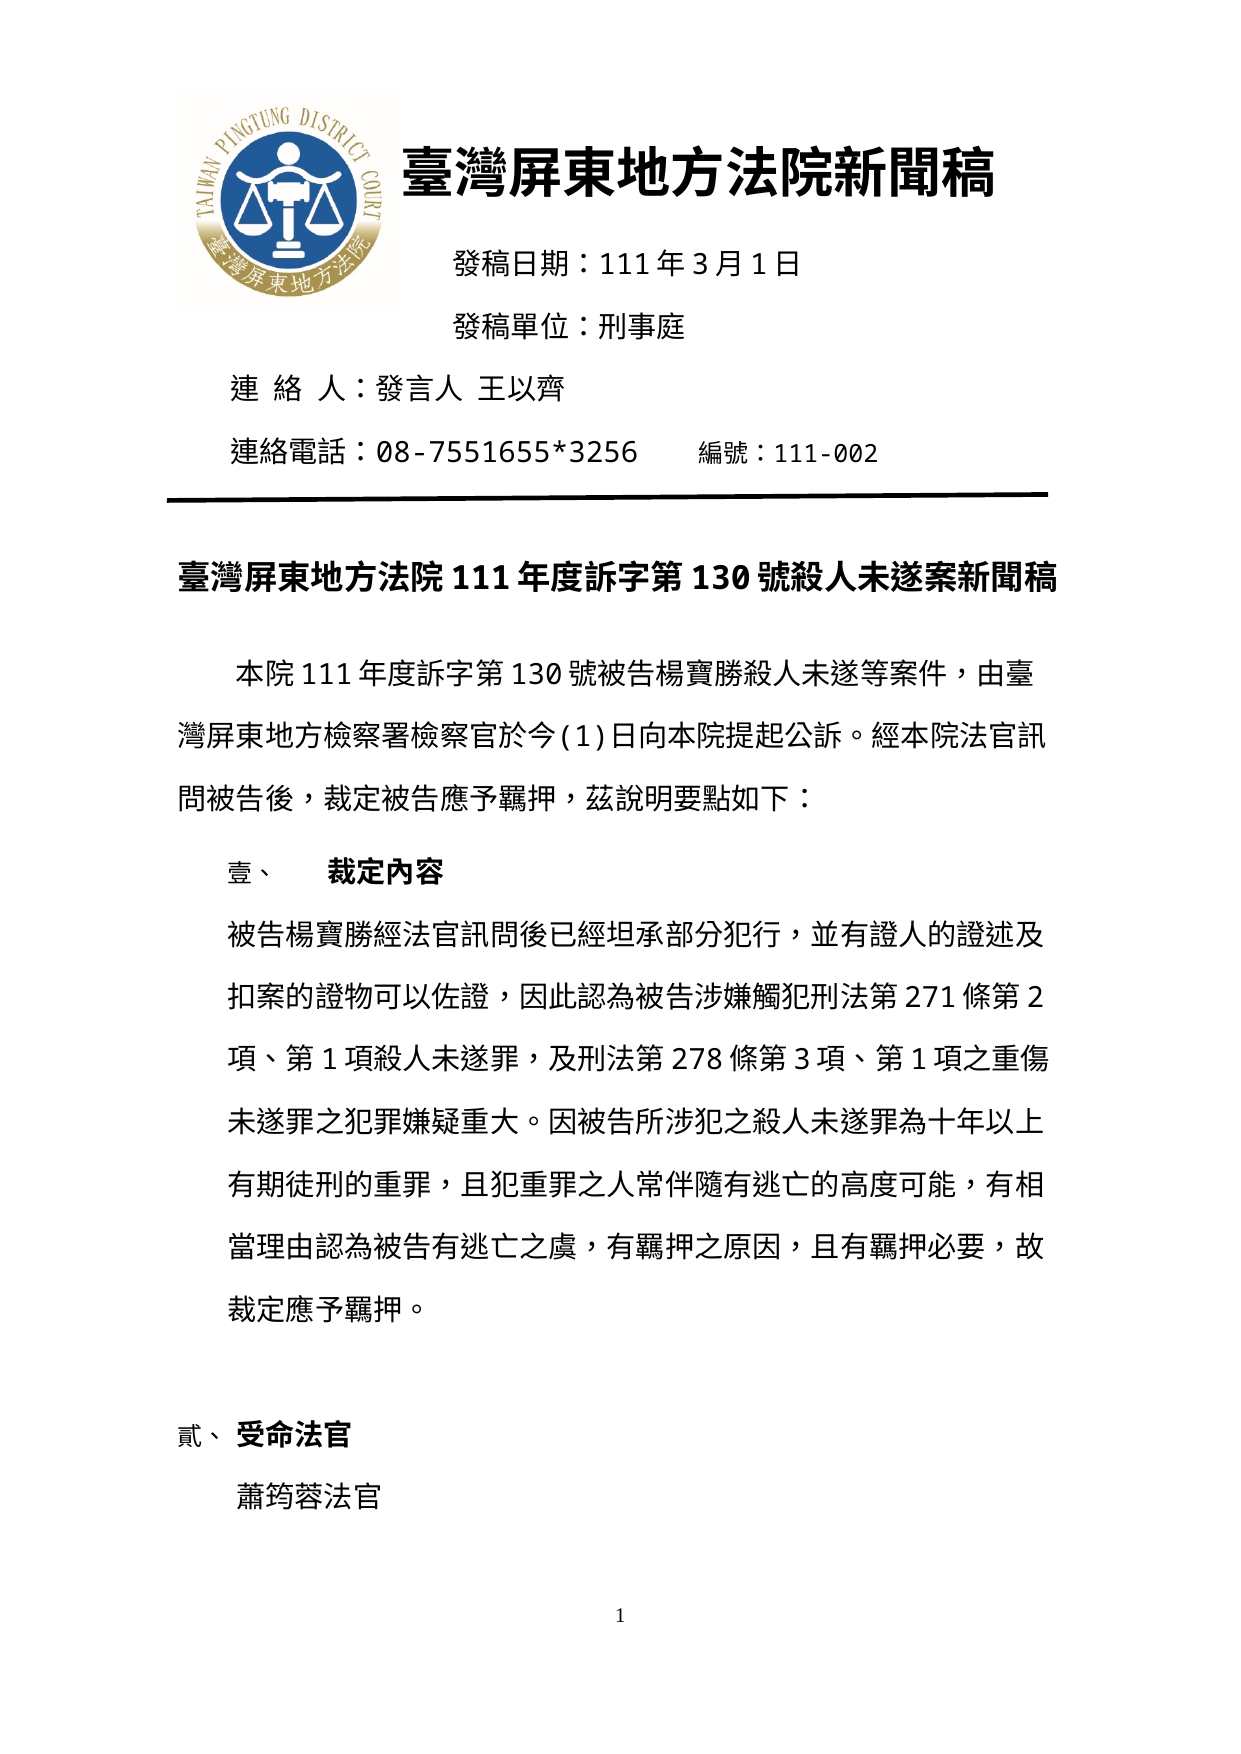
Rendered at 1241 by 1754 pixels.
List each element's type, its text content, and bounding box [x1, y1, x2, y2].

text 發稿日期：111年3月1日 [400, 221, 1063, 283]
text 連絡電話：08-7551655*3256 編號：111-002 [177, 408, 1063, 471]
text 臺灣屏東地方法院111年度訴字第130號殺人未遂案新聞稿 [177, 533, 1063, 596]
text 連 絡 人：發言人 王以齊 [177, 346, 1063, 408]
list 受命法官 蕭筠蓉法官 [177, 1391, 1063, 1516]
text 臺灣屏東地方法院新聞稿 [400, 96, 1063, 221]
text 本院111年度訴字第130號被告楊寶勝殺人未遂等案件，由臺灣屏東地方檢察署檢察官於今(1)日向本院提起公訴。經本院法官訊問被告後，裁定被告應予羈押，茲說明要點如下： [177, 630, 1063, 818]
list 裁定內容 被告楊寶勝經法官訊問後已經坦承部分犯行，並有證人的證述及扣案的證物可以佐證，因此認為被告涉嫌觸犯刑法第271條第2項、第1項殺人未遂罪，及刑法第278條第3項、第1項之重傷未遂罪之犯罪嫌疑重大。因被告所涉犯之殺人未遂罪為十年以上有期徒刑的重罪，且犯重罪之人常伴隨有逃亡的高度可能，有相當理由認為被告有逃亡之虞，有羈押之原因，且有羈押必要，故裁定應予羈押。 [227, 828, 1063, 1328]
text 發稿單位：刑事庭 [177, 283, 1063, 346]
